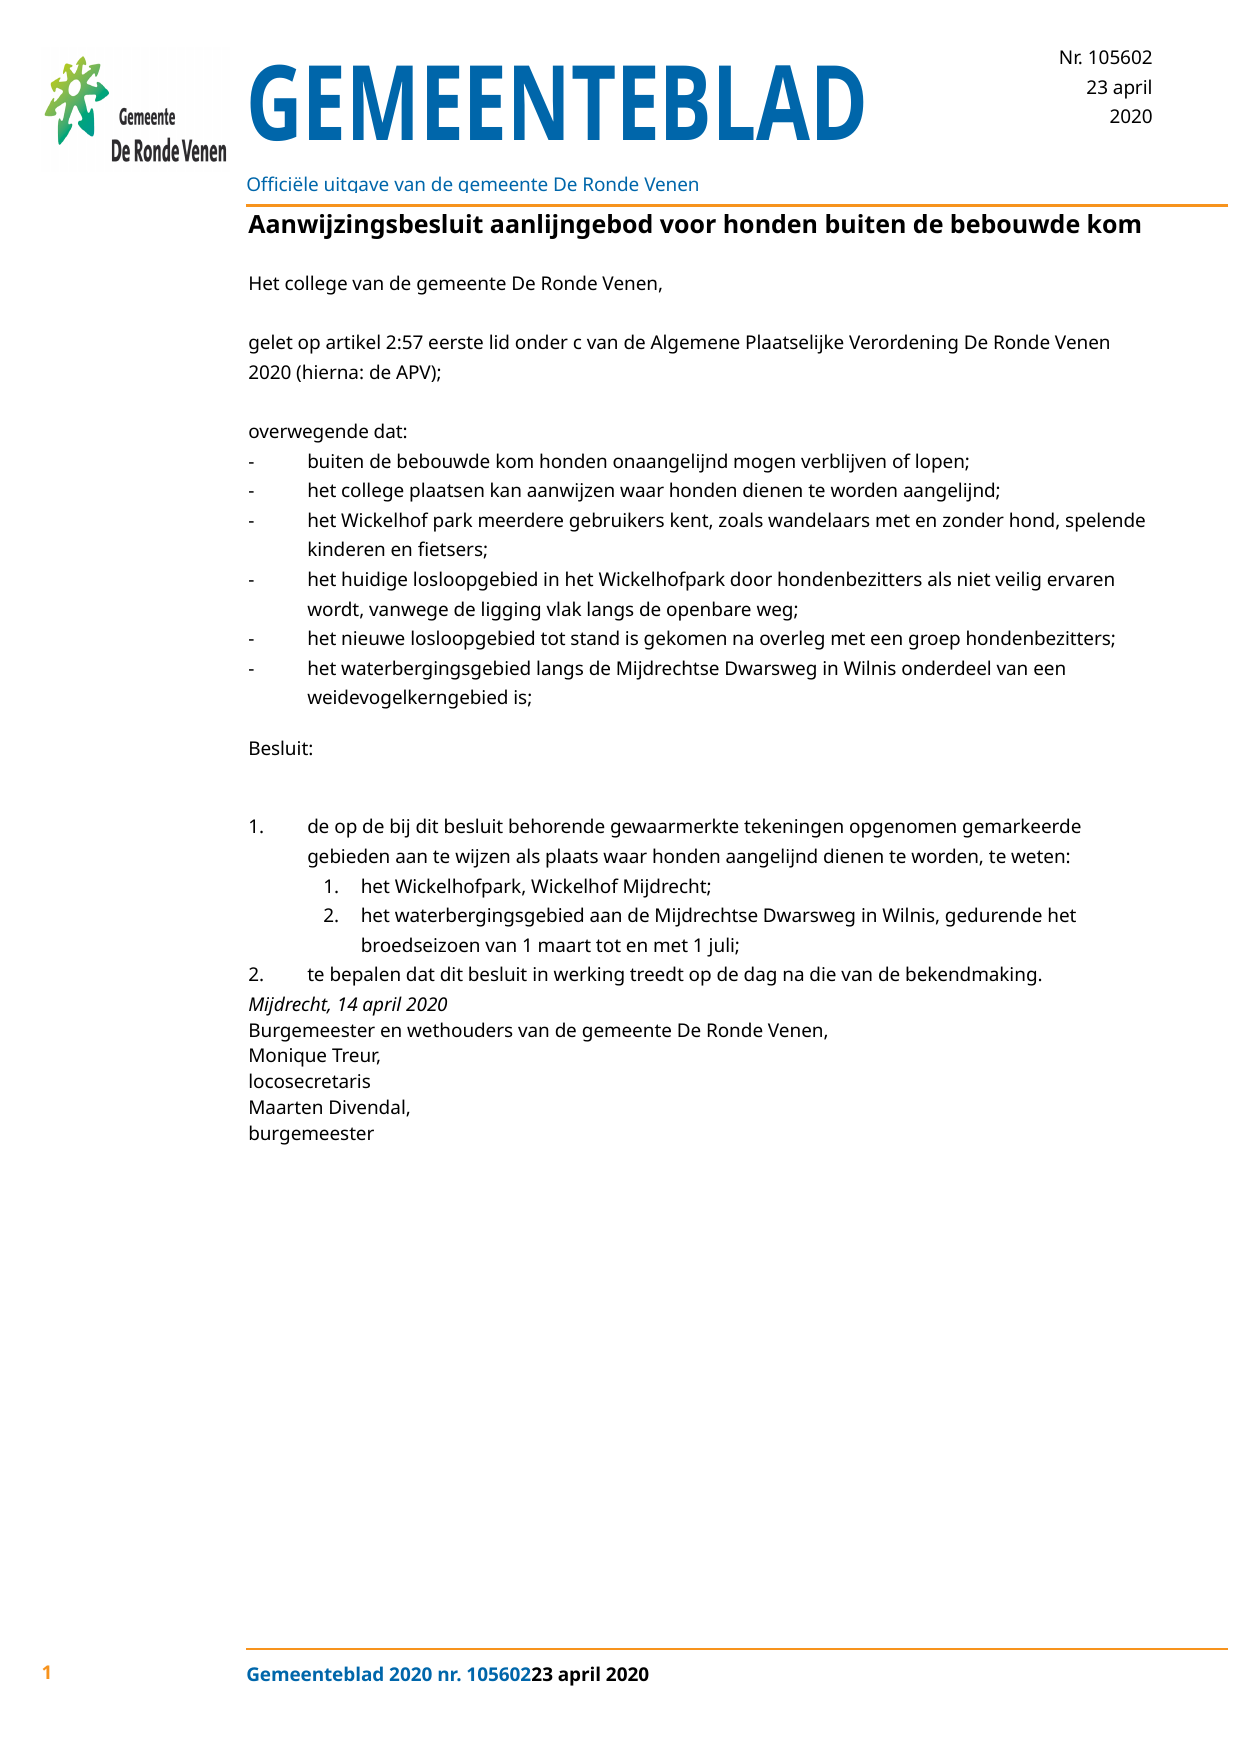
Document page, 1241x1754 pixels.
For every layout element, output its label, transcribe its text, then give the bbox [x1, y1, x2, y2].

list de op de bij dit besluit behorende gewaarmerkte tekeningen opgenomen gemarkeerde gebieden aan te wijzen als plaats waar honden aangelijnd dienen te worden, te weten: [248, 814, 1152, 869]
text Mijdrecht, 14 april 2020 [248, 991, 1152, 1017]
text Aanwijzingsbesluit aanlijngebod voor honden buiten de bebouwde kom [248, 207, 1152, 241]
text Burgemeester en wethouders van de gemeente De Ronde Venen, [248, 1017, 1152, 1043]
list het Wickelhofpark, Wickelhof Mijdrecht; [323, 873, 1152, 898]
list buiten de bebouwde kom honden onaangelijnd mogen verblijven of lopen; [248, 448, 1152, 473]
text gelet op artikel 2:57 eerste lid onder c van de Algemene Plaatselijke Verordening De Ronde Venen 2020 (hierna: de APV); [248, 329, 1152, 385]
text burgemeester [248, 1120, 1152, 1146]
list het nieuwe losloopgebied tot stand is gekomen na overleg met een groep hondenbezitters; [248, 625, 1152, 651]
text Maarten Divendal, [248, 1094, 1152, 1120]
list het waterbergingsgebied langs de Mijdrechtse Dwarsweg in Wilnis onderdeel van een weidevogelkerngebied is; [248, 655, 1152, 710]
list het huidige losloopgebied in het Wickelhofpark door hondenbezitters als niet veilig ervaren wordt, vanwege de ligging vlak langs de openbare weg; [248, 566, 1152, 621]
text locosecretaris [248, 1068, 1152, 1094]
list te bepalen dat dit besluit in werking treedt op de dag na die van de bekendmaking. [248, 962, 1152, 987]
text Het college van de gemeente De Ronde Venen, [248, 270, 1152, 296]
text overwegende dat: [248, 418, 1152, 444]
list het waterbergingsgebied aan de Mijdrechtse Dwarsweg in Wilnis, gedurende het broedseizoen van 1 maart tot en met 1 juli; [323, 902, 1152, 958]
text Besluit: [248, 735, 1152, 761]
list het Wickelhof park meerdere gebruikers kent, zoals wandelaars met en zonder hond, spelende kinderen en fietsers; [248, 507, 1152, 562]
picture [41, 47, 231, 172]
text Monique Treur, [248, 1043, 1152, 1068]
list het college plaatsen kan aanwijzen waar honden dienen te worden aangelijnd; [248, 477, 1152, 503]
